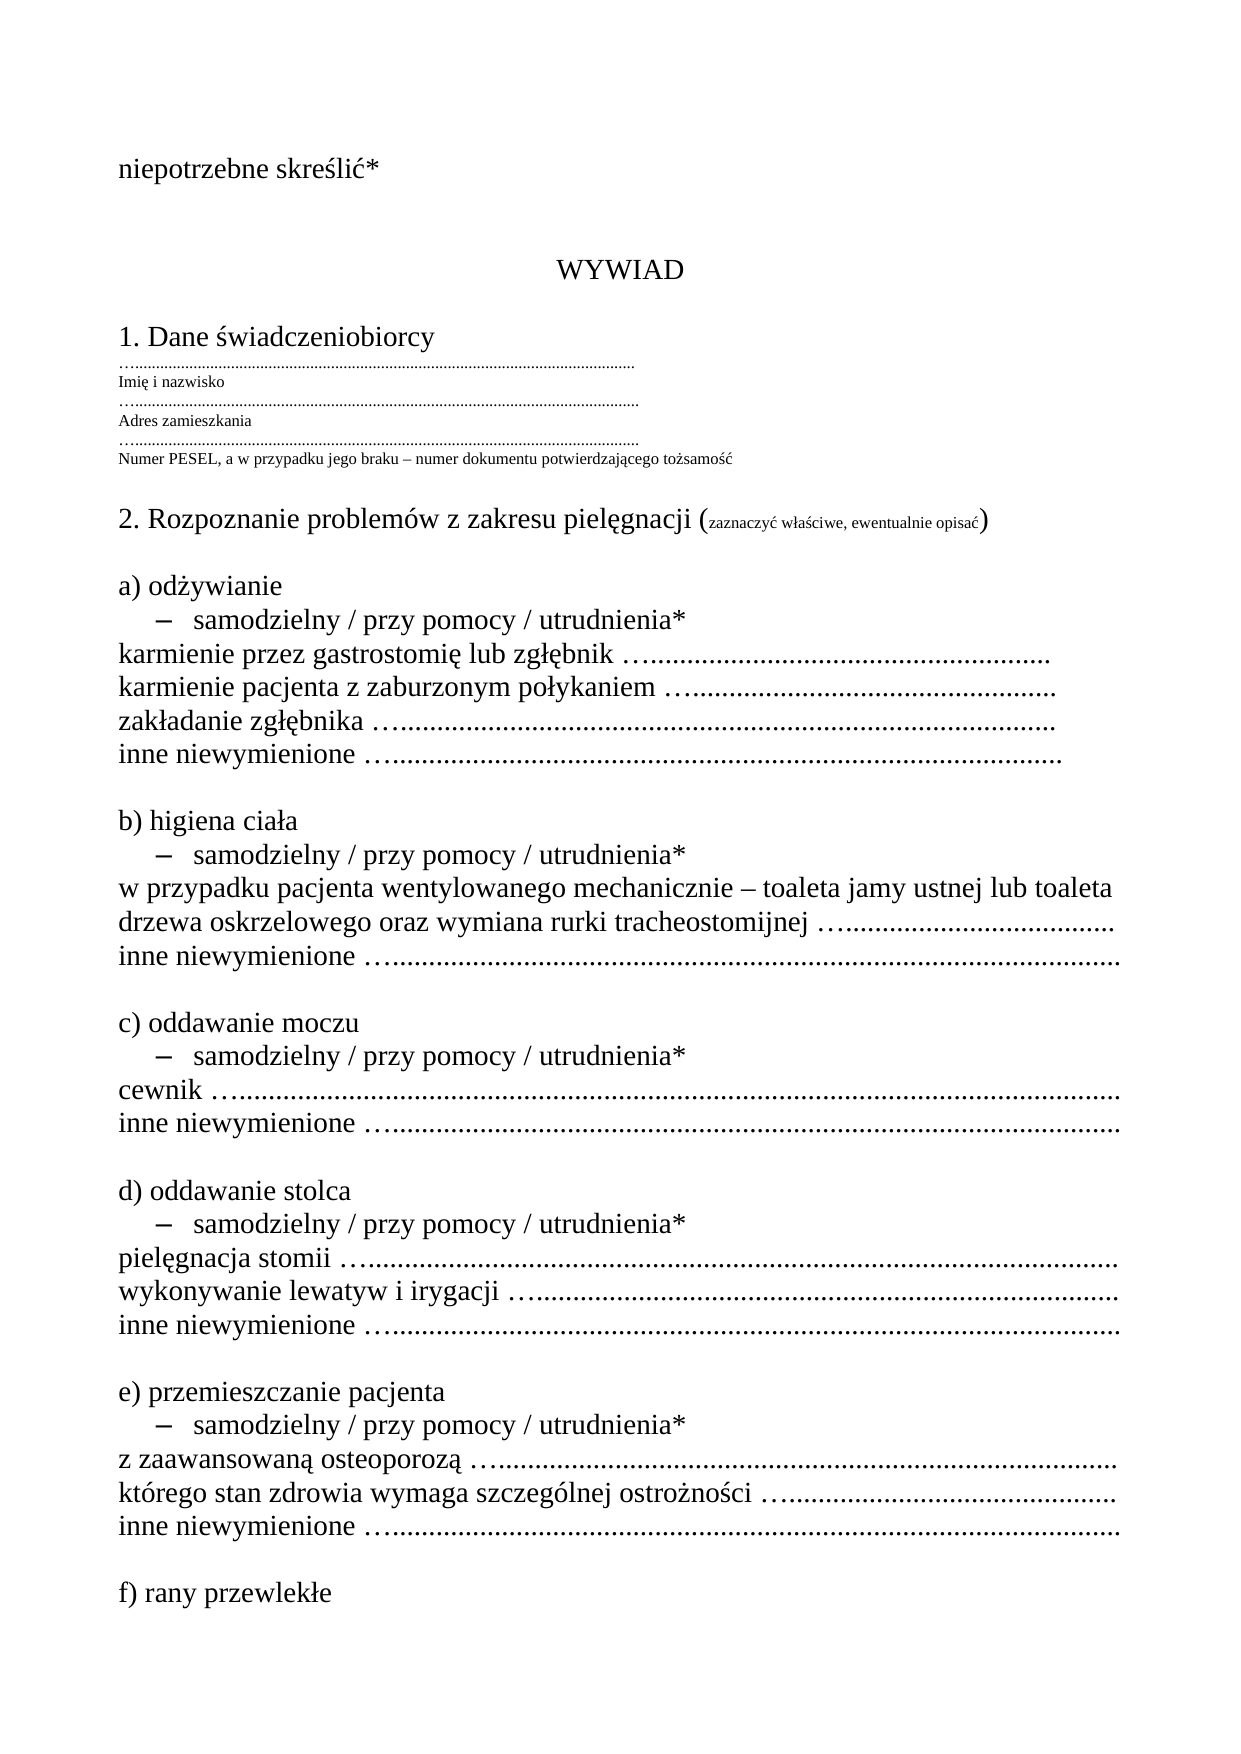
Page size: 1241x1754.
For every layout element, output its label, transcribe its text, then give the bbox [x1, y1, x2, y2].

text inne niewymienione ….................................................................................................... [118, 938, 1122, 971]
text inne niewymienione …............................................................................................ [118, 736, 1122, 770]
text zakładanie zgłębnika ….......................................................................................... [118, 703, 1122, 736]
text cewnik …......................................................................................................................... [118, 1072, 1122, 1106]
text wykonywanie lewatyw i irygacji …................................................................................ [118, 1273, 1122, 1307]
text Imię i nazwisko [118, 372, 1122, 391]
text z zaawansowaną osteoporozą …..................................................................................... [118, 1441, 1122, 1475]
text d) oddawanie stolca [118, 1173, 1122, 1206]
text którego stan zdrowia wymaga szczególnej ostrożności …............................................. [118, 1475, 1122, 1508]
list samodzielny / przy pomocy / utrudnienia* [156, 837, 1122, 871]
text niepotrzebne skreślić* [118, 152, 1122, 185]
text Adres zamieszkania [118, 410, 1122, 429]
list samodzielny / przy pomocy / utrudnienia* [156, 1206, 1122, 1240]
text karmienie przez gastrostomię lub zgłębnik …....................................................... [118, 636, 1122, 669]
text inne niewymienione ….................................................................................................... [118, 1307, 1122, 1340]
text pielęgnacja stomii …....................................................................................................... [118, 1240, 1122, 1273]
text Numer PESEL, a w przypadku jego braku – numer dokumentu potwierdzającego tożsamość [118, 449, 1122, 468]
text c) oddawanie moczu [118, 1005, 1122, 1038]
text inne niewymienione ….................................................................................................... [118, 1508, 1122, 1542]
text karmienie pacjenta z zaburzonym połykaniem ….................................................. [118, 669, 1122, 703]
text b) higiena ciała [118, 803, 1122, 837]
text 2. Rozpoznanie problemów z zakresu pielęgnacji (zaznaczyć właściwe, ewentualnie opisać) [118, 501, 1122, 535]
text a) odżywianie [118, 568, 1122, 602]
text 1. Dane świadczeniobiorcy [118, 319, 1122, 353]
text e) przemieszczanie pacjenta [118, 1374, 1122, 1407]
list samodzielny / przy pomocy / utrudnienia* [156, 602, 1122, 636]
text …......................................................................................................................... [118, 391, 1122, 410]
text …........................................................................................................................ [118, 353, 1122, 372]
list samodzielny / przy pomocy / utrudnienia* [156, 1407, 1122, 1441]
text …......................................................................................................................... [118, 429, 1122, 449]
text WYWIAD [118, 252, 1122, 286]
text inne niewymienione ….................................................................................................... [118, 1106, 1122, 1139]
text f) rany przewlekłe [118, 1575, 1122, 1609]
text w przypadku pacjenta wentylowanego mechanicznie – toaleta jamy ustnej lub toaleta drzewa oskrzelowego oraz wymiana rurki tracheostomijnej …..................................... [118, 871, 1122, 938]
list samodzielny / przy pomocy / utrudnienia* [156, 1038, 1122, 1072]
